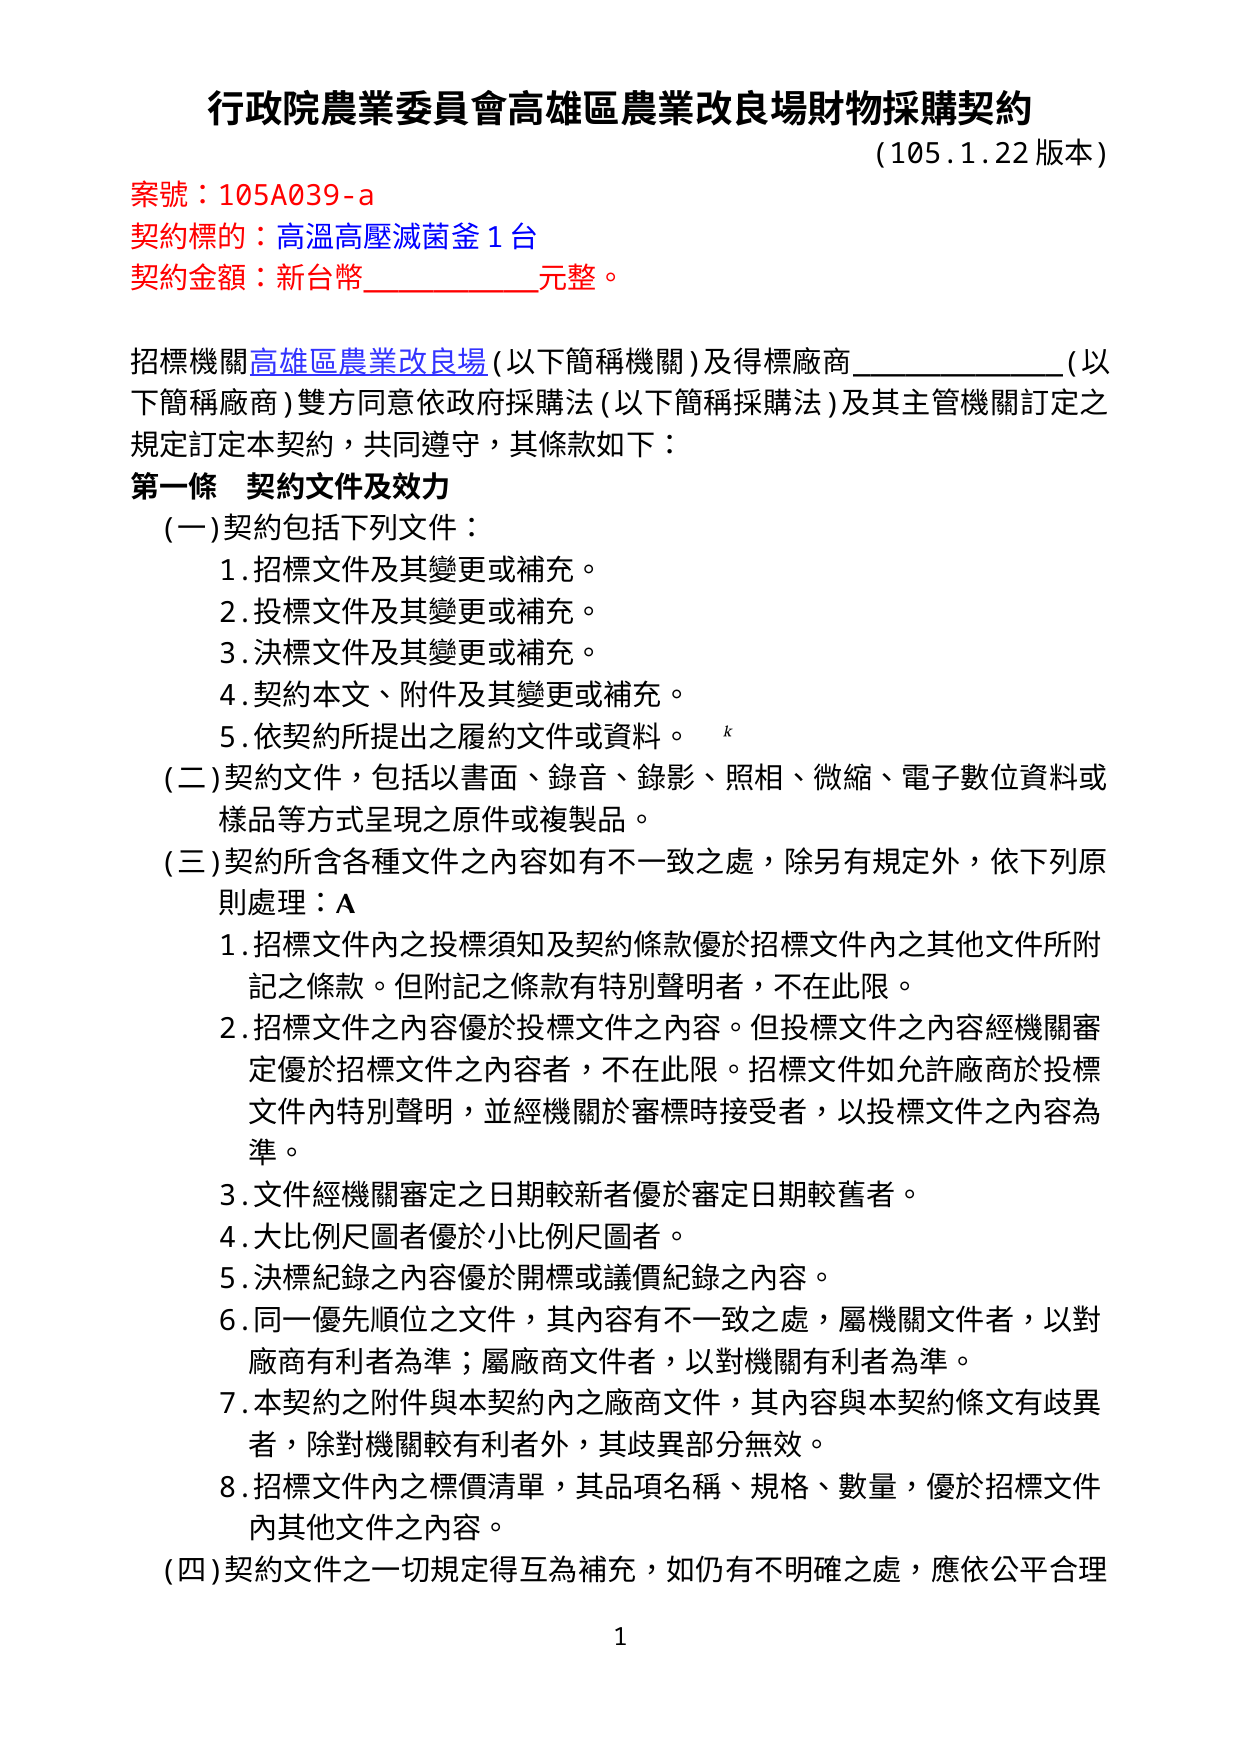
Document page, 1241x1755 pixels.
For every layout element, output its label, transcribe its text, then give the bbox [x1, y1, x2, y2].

text (一)契約包括下列文件： [159, 505, 1110, 547]
text 6.同一優先順位之文件，其內容有不一致之處，屬機關文件者，以對廠商有利者為準；屬廠商文件者，以對機關有利者為準。 [218, 1297, 1104, 1380]
text 7.本契約之附件與本契約內之廠商文件，其內容與本契約條文有歧異者，除對機關較有利者外，其歧異部分無效。 [218, 1380, 1104, 1464]
text (四)契約文件之一切規定得互為補充，如仍有不明確之處，應依公平合理 [159, 1547, 1110, 1589]
text 契約標的：高溫高壓滅菌釜1台 [130, 214, 1110, 255]
text 5.依契約所提出之履約文件或資料。 [218, 714, 1104, 755]
text 8.招標文件內之標價清單，其品項名稱、規格、數量，優於招標文件內其他文件之內容。 [218, 1464, 1104, 1547]
text 2.投標文件及其變更或補充。 [218, 589, 1104, 630]
text 4.契約本文、附件及其變更或補充。 [218, 672, 1104, 714]
text 第一條 契約文件及效力 [130, 464, 1110, 505]
text 案號：105A039-a [130, 172, 1110, 214]
text (三)契約所含各種文件之內容如有不一致之處，除另有規定外，依下列原則處理： [159, 839, 1110, 922]
text 3.決標文件及其變更或補充。 [218, 630, 1104, 672]
text (105.1.22版本) [130, 130, 1110, 172]
text 招標機關高雄區農業改良場(以下簡稱機關)及得標廠商____________(以下簡稱廠商)雙方同意依政府採購法(以下簡稱採購法)及其主管機關訂定之規定訂定本契約，共同遵守，其條款如下： [130, 339, 1110, 464]
text (二)契約文件，包括以書面、錄音、錄影、照相、微縮、電子數位資料或樣品等方式呈現之原件或複製品。 [159, 755, 1110, 839]
text 3.文件經機關審定之日期較新者優於審定日期較舊者。 [218, 1172, 1104, 1214]
text 行政院農業委員會高雄區農業改良場財物採購契約 [130, 89, 1110, 130]
text 契約金額：新台幣__________元整。 [130, 255, 1110, 297]
text 5.決標紀錄之內容優於開標或議價紀錄之內容。 [218, 1255, 1104, 1297]
text 1.招標文件內之投標須知及契約條款優於招標文件內之其他文件所附記之條款。但附記之條款有特別聲明者，不在此限。 [218, 922, 1104, 1005]
text 1.招標文件及其變更或補充。 [218, 547, 1104, 589]
text 2.招標文件之內容優於投標文件之內容。但投標文件之內容經機關審定優於招標文件之內容者，不在此限。招標文件如允許廠商於投標文件內特別聲明，並經機關於審標時接受者，以投標文件之內容為準。 [218, 1005, 1104, 1172]
text 4.大比例尺圖者優於小比例尺圖者。 [218, 1214, 1104, 1255]
